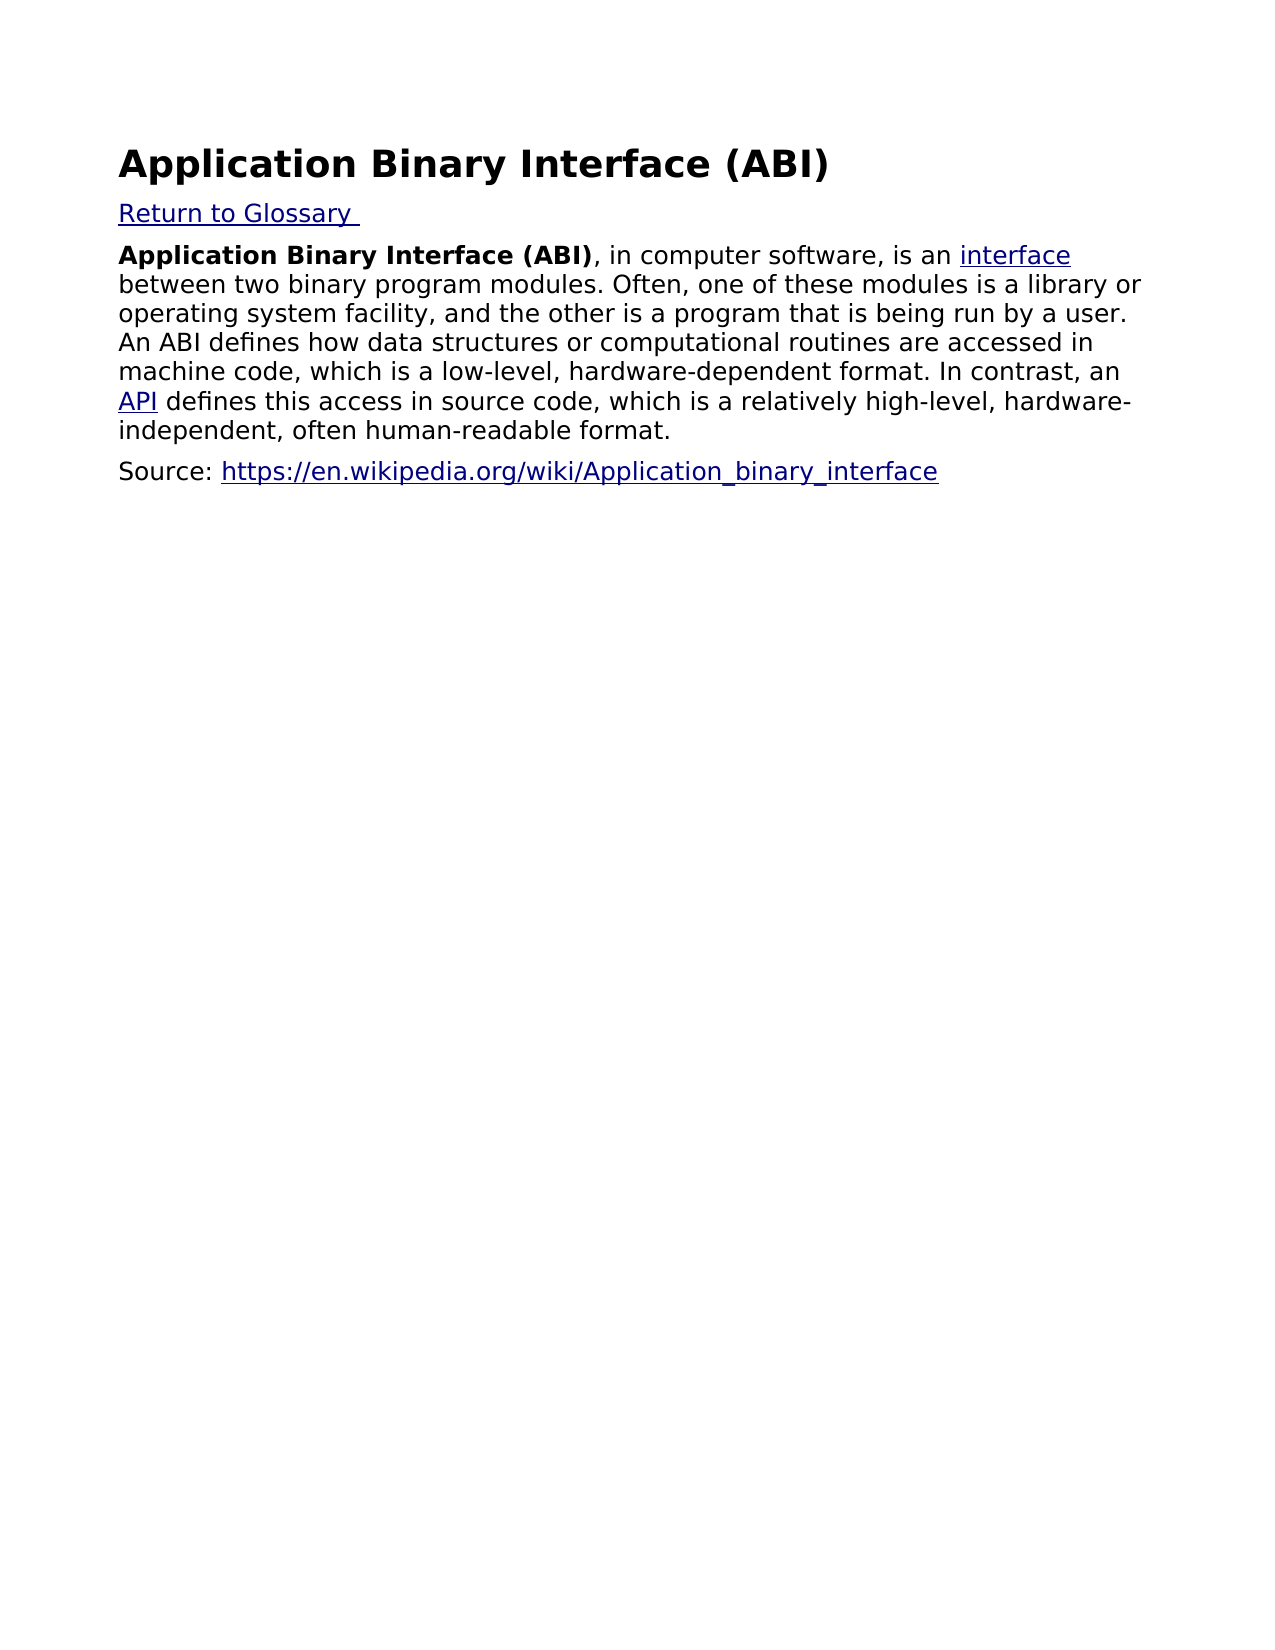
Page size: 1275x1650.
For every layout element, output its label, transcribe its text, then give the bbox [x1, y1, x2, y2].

text Return to Glossary [118, 199, 1157, 228]
subtitle Application Binary Interface (ABI) [118, 143, 1157, 187]
text Application Binary Interface (ABI), in computer software, is an interface between two binary program modules. Often, one of these modules is a library or operating system facility, and the other is a program that is being run by a user. An ABI defines how data structures or computational routines are accessed in machine code, which is a low-level, hardware-dependent format. In contrast, an API defines this access in source code, which is a relatively high-level, hardware-independent, often human-readable format. [118, 241, 1157, 445]
text Source: https://en.wikipedia.org/wiki/Application_binary_interface [118, 458, 1157, 487]
